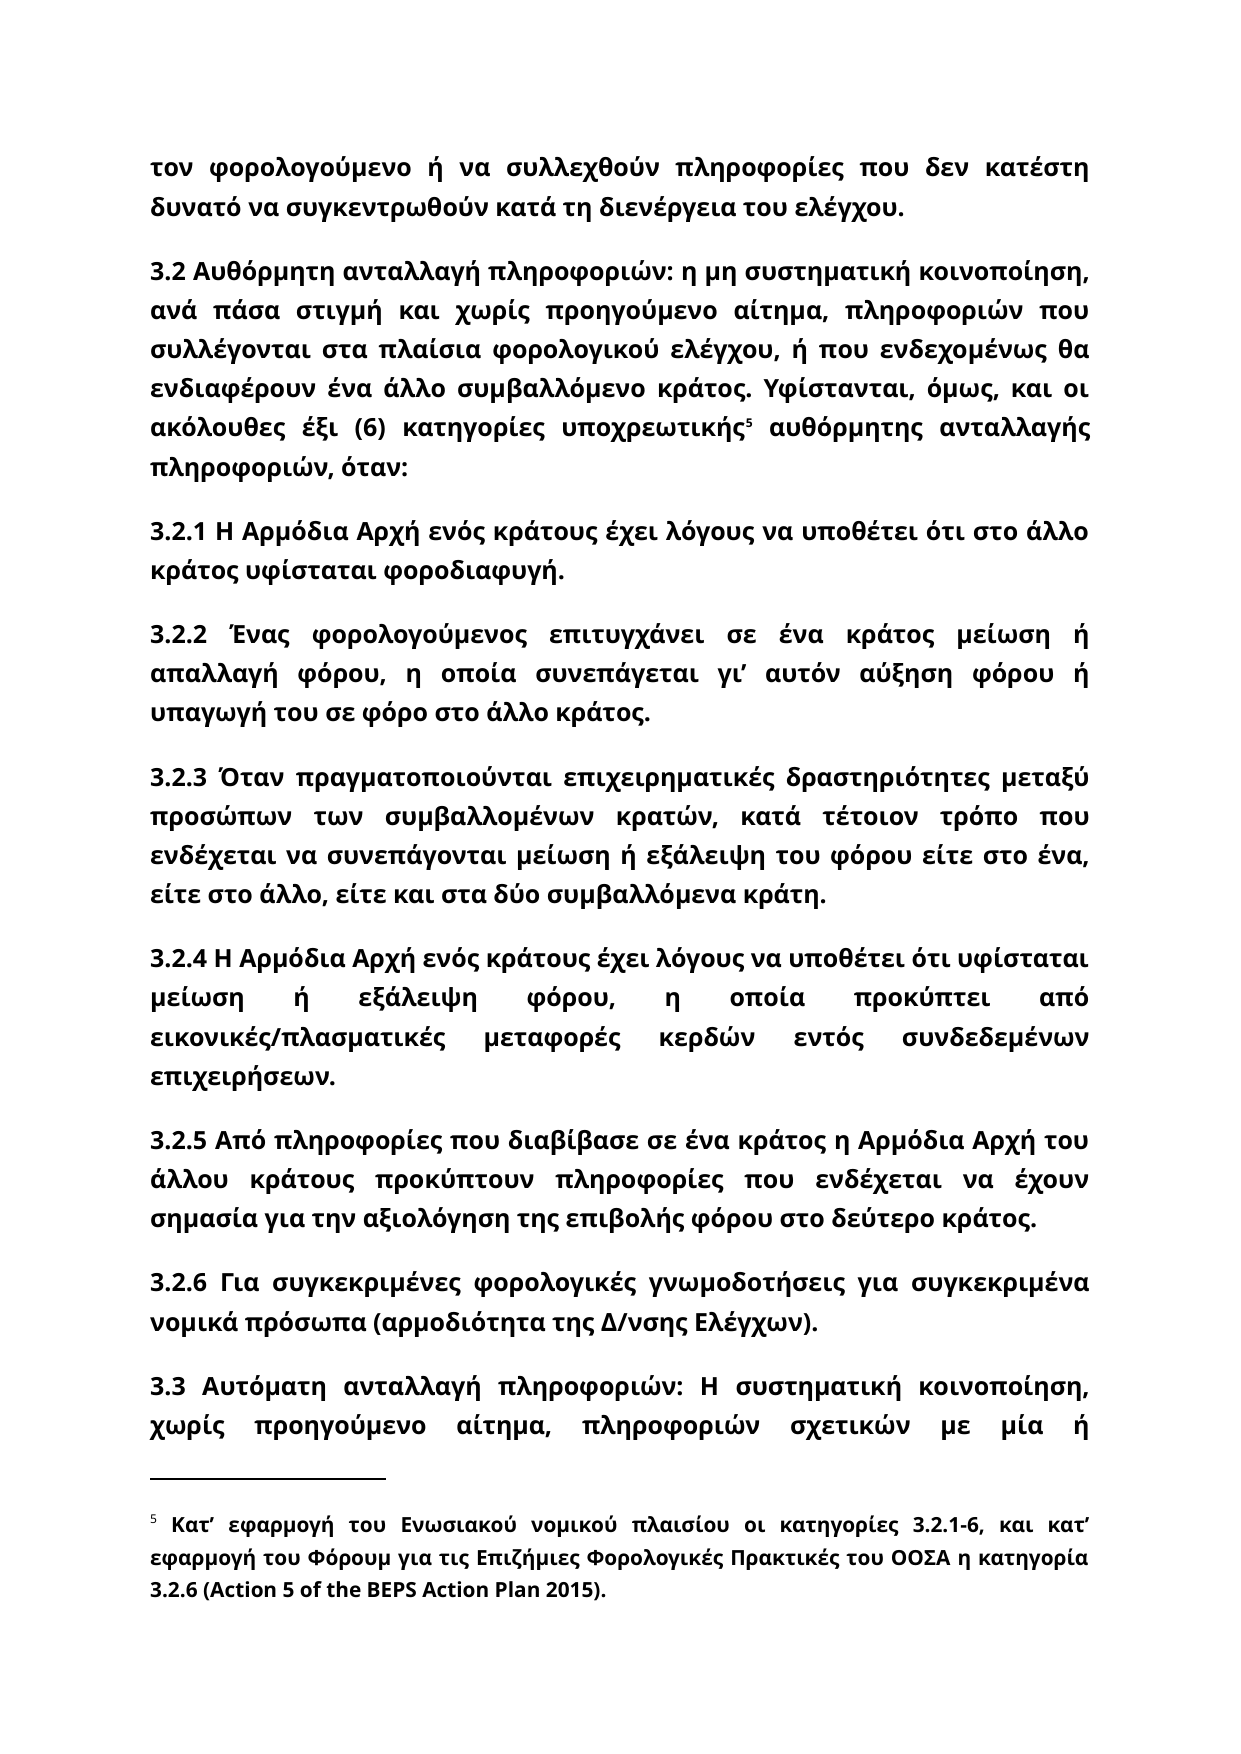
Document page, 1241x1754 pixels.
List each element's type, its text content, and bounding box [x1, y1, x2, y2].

text τον φορολογούμενο ή να συλλεχθούν πληροφορίες που δεν κατέστη δυνατό να συγκεντρωθούν κατά τη διενέργεια του ελέγχου. [150, 150, 1090, 223]
text 3.2 Αυθόρμητη ανταλλαγή πληροφοριών: η μη συστηματική κοινοποίηση, ανά πάσα στιγμή και χωρίς προηγούμενο αίτημα, πληροφοριών που συλλέγονται στα πλαίσια φορολογικού ελέγχου, ή που ενδεχομένως θα ενδιαφέρουν ένα άλλο συμβαλλόμενο κράτος. Υφίστανται, όμως, και οι ακόλουθες έξι (6) κατηγορίες υποχρεωτικής αυθόρμητης ανταλλαγής πληροφοριών, όταν: [150, 253, 1090, 483]
text 3.2.6 Για συγκεκριμένες φορολογικές γνωμοδοτήσεις για συγκεκριμένα νομικά πρόσωπα (αρμοδιότητα της Δ/νσης Ελέγχων). [150, 1265, 1090, 1338]
text 3.3 Αυτόματη ανταλλαγή πληροφοριών: Η συστηματική κοινοποίηση, χωρίς προηγούμενο αίτημα, πληροφοριών σχετικών με μία ή [150, 1368, 1090, 1442]
text 3.2.2 Ένας φορολογούμενος επιτυγχάνει σε ένα κράτος μείωση ή απαλλαγή φόρου, η οποία συνεπάγεται γι’ αυτόν αύξηση φόρου ή υπαγωγή του σε φόρο στο άλλο κράτος. [150, 617, 1090, 729]
text Κατ’ εφαρμογή του Ενωσιακού νομικού πλαισίου οι κατηγορίες 3.2.1-6, και κατ’ εφαρμογή του Φόρουμ για τις Επιζήμιες Φορολογικές Πρακτικές του ΟΟΣΑ η κατηγορία 3.2.6 (Action 5 of the BEPS Action Plan 2015). [150, 1510, 1090, 1604]
text 3.2.1 Η Αρμόδια Αρχή ενός κράτους έχει λόγους να υποθέτει ότι στο άλλο κράτος υφίσταται φοροδιαφυγή. [150, 513, 1090, 587]
text 3.2.5 Από πληροφορίες που διαβίβασε σε ένα κράτος η Αρμόδια Αρχή του άλλου κράτους προκύπτουν πληροφορίες που ενδέχεται να έχουν σημασία για την αξιολόγηση της επιβολής φόρου στο δεύτερο κράτος. [150, 1122, 1090, 1235]
text 3.2.4 Η Αρμόδια Αρχή ενός κράτους έχει λόγους να υποθέτει ότι υφίσταται μείωση ή εξάλειψη φόρου, η οποία προκύπτει από εικονικές/πλασματικές μεταφορές κερδών εντός συνδεδεμένων επιχειρήσεων. [150, 941, 1090, 1092]
text 3.2.3 Όταν πραγματοποιούνται επιχειρηματικές δραστηριότητες μεταξύ προσώπων των συμβαλλομένων κρατών, κατά τέτοιον τρόπο που ενδέχεται να συνεπάγονται μείωση ή εξάλειψη του φόρου είτε στο ένα, είτε στο άλλο, είτε και στα δύο συμβαλλόμενα κράτη. [150, 759, 1090, 911]
